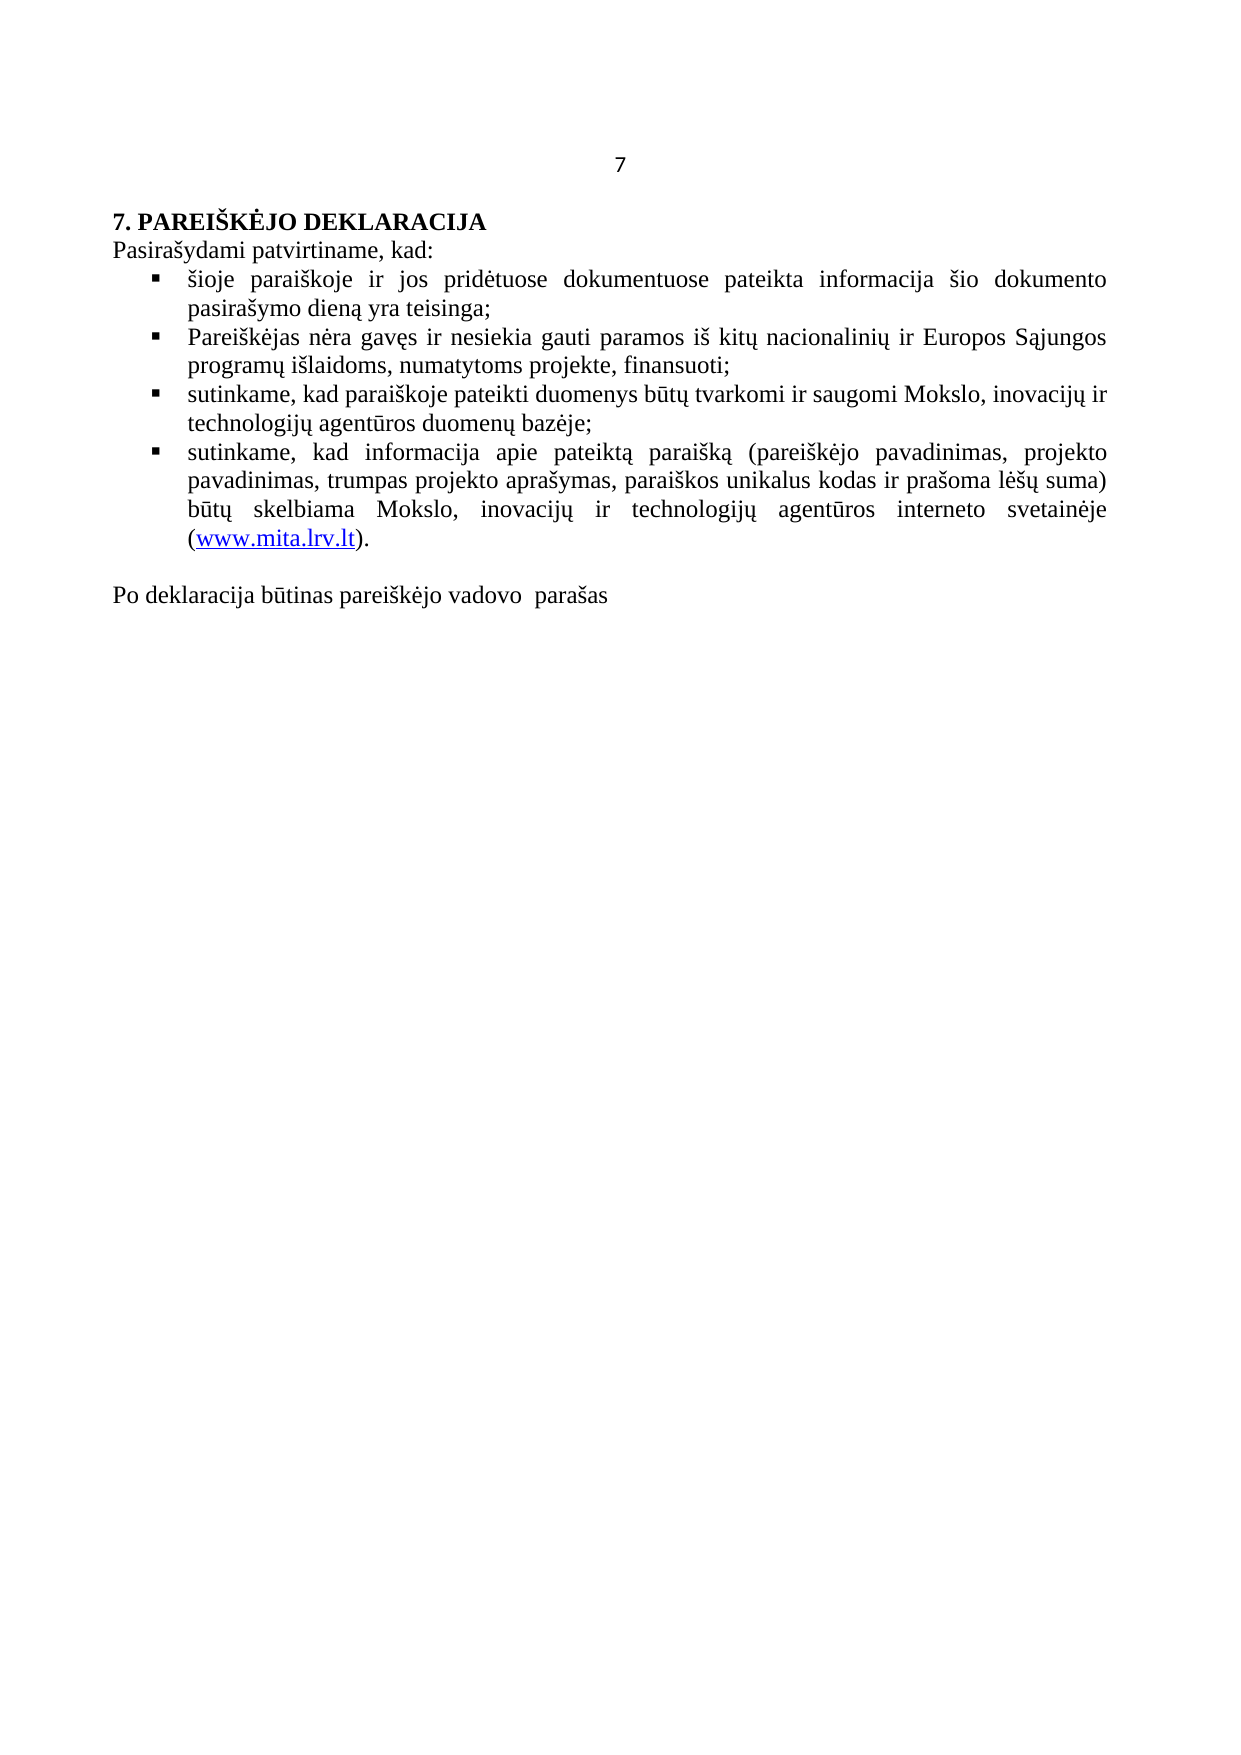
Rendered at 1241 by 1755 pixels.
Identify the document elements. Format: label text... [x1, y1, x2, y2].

text Pasirašydami patvirtiname, kad: [112, 236, 1108, 264]
text 7. Pareiškėjo deklaracija [112, 207, 1108, 236]
text Po deklaracija būtinas pareiškėjo vadovo parašas [112, 581, 1128, 609]
text  šioje paraiškoje ir jos pridėtuose dokumentuose pateikta informacija šio dokumento pasirašymo dieną yra teisinga; [150, 264, 1108, 322]
text  sutinkame, kad paraiškoje pateikti duomenys būtų tvarkomi ir saugomi Mokslo, inovacijų ir technologijų agentūros duomenų bazėje; [150, 379, 1108, 437]
text  sutinkame, kad informacija apie pateiktą paraišką (pareiškėjo pavadinimas, projekto pavadinimas, trumpas projekto aprašymas, paraiškos unikalus kodas ir prašoma lėšų suma) būtų skelbiama Mokslo, inovacijų ir technologijų agentūros interneto svetainėje (www.mita.lrv.lt). [150, 437, 1108, 552]
text  Pareiškėjas nėra gavęs ir nesiekia gauti paramos iš kitų nacionalinių ir Europos Sąjungos programų išlaidoms, numatytoms projekte, finansuoti; [150, 322, 1108, 379]
